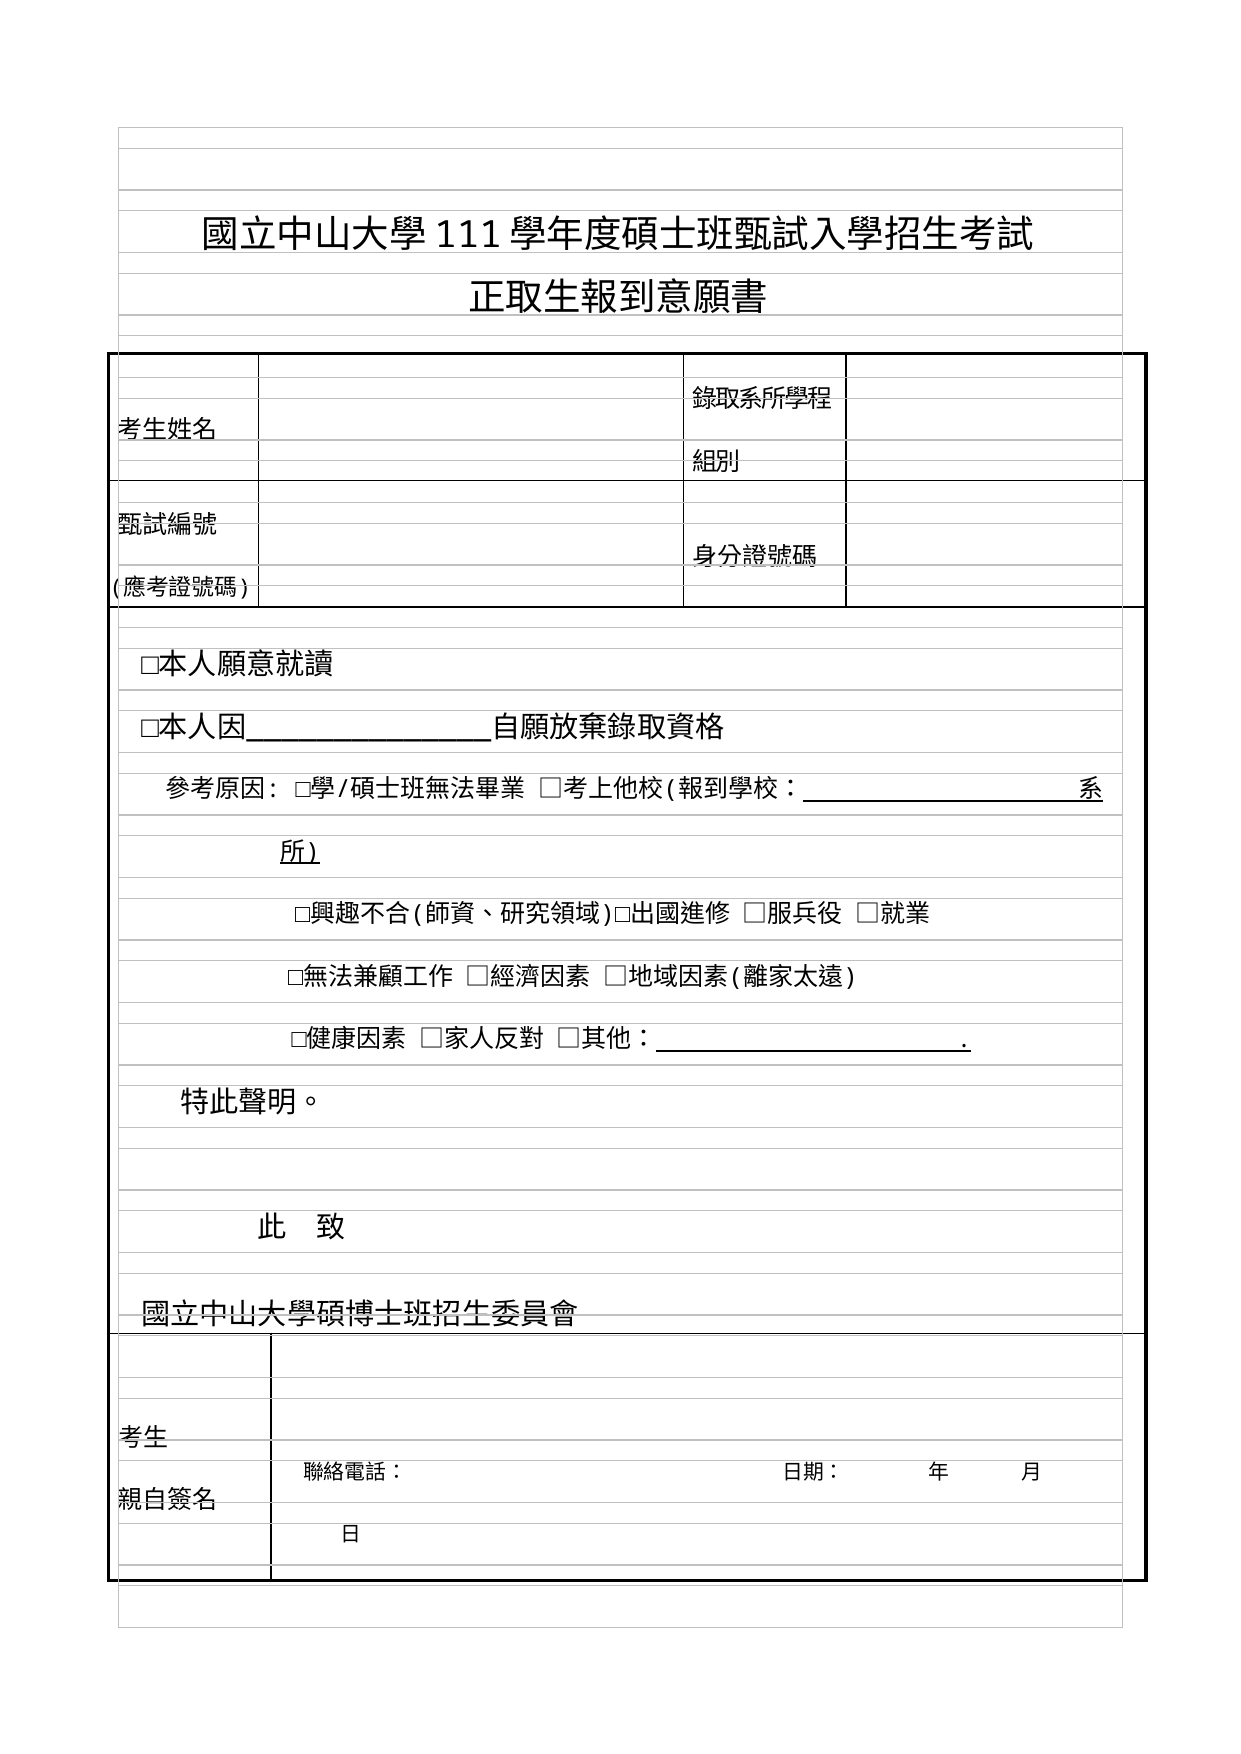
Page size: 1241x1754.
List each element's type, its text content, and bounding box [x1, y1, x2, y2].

table_cell 考生 親自簽名 [119, 1566, 270, 1578]
table_cell [110, 355, 118, 480]
table_header [119, 191, 1122, 210]
table_cell [684, 481, 845, 502]
table_cell [259, 503, 683, 523]
table_cell [847, 503, 1122, 523]
table_cell □本人願意就讀 □本人因______________自願放棄錄取資格 參考原因: □學/碩士班無法畢業 □考上他校(報到學校： 系所) □興趣不合(師資、研究領域)□出國進修 □服兵役 □就業 □無法兼顧工作 □經濟因素 □地域因素(離家太遠) □健康因素 □家人反對 □其他： . 特此聲明。 此 致 國立中山大學碩博士班招生委員會 [119, 1003, 1122, 1023]
table_cell □本人願意就讀 □本人因______________自願放棄錄取資格 參考原因: □學/碩士班無法畢業 □考上他校(報到學校： 系所) □興趣不合(師資、研究領域)□出國進修 □服兵役 □就業 □無法兼顧工作 □經濟因素 □地域因素(離家太遠) □健康因素 □家人反對 □其他： . 特此聲明。 此 致 國立中山大學碩博士班招生委員會 [119, 1274, 1122, 1314]
table_cell [259, 441, 683, 460]
table_cell □本人願意就讀 □本人因______________自願放棄錄取資格 參考原因: □學/碩士班無法畢業 □考上他校(報到學校： 系所) □興趣不合(師資、研究領域)□出國進修 □服兵役 □就業 □無法兼顧工作 □經濟因素 □地域因素(離家太遠) □健康因素 □家人反對 □其他： . 特此聲明。 此 致 國立中山大學碩博士班招生委員會 [119, 753, 1122, 773]
table_cell □本人願意就讀 □本人因______________自願放棄錄取資格 參考原因: □學/碩士班無法畢業 □考上他校(報到學校： 系所) □興趣不合(師資、研究領域)□出國進修 □服兵役 □就業 □無法兼顧工作 □經濟因素 □地域因素(離家太遠) □健康因素 □家人反對 □其他： . 特此聲明。 此 致 國立中山大學碩博士班招生委員會 [119, 1128, 1122, 1148]
table_cell □本人願意就讀 □本人因______________自願放棄錄取資格 參考原因: □學/碩士班無法畢業 □考上他校(報到學校： 系所) □興趣不合(師資、研究領域)□出國進修 □服兵役 □就業 □無法兼顧工作 □經濟因素 □地域因素(離家太遠) □健康因素 □家人反對 □其他： . 特此聲明。 此 致 國立中山大學碩博士班招生委員會 [119, 836, 1122, 877]
table_cell [1123, 355, 1144, 480]
table_header [1123, 190, 1146, 352]
table_cell 甄試編號 (應考證號碼) [119, 481, 258, 502]
table_cell [1123, 481, 1144, 606]
table_cell [272, 1336, 1122, 1377]
table_cell [119, 461, 258, 480]
table_cell [259, 378, 683, 398]
table_cell [259, 399, 683, 439]
table_cell [847, 399, 1122, 439]
table_cell 考生 親自簽名 [119, 1336, 270, 1377]
table_cell [847, 378, 1122, 398]
table_cell □本人願意就讀 □本人因______________自願放棄錄取資格 參考原因: □學/碩士班無法畢業 □考上他校(報到學校： 系所) □興趣不合(師資、研究領域)□出國進修 □服兵役 □就業 □無法兼顧工作 □經濟因素 □地域因素(離家太遠) □健康因素 □家人反對 □其他： . 特此聲明。 此 致 國立中山大學碩博士班招生委員會 [119, 1086, 1122, 1127]
table_cell □本人願意就讀 □本人因______________自願放棄錄取資格 參考原因: □學/碩士班無法畢業 □考上他校(報到學校： 系所) □興趣不合(師資、研究領域)□出國進修 □服兵役 □就業 □無法兼顧工作 □經濟因素 □地域因素(離家太遠) □健康因素 □家人反對 □其他： . 特此聲明。 此 致 國立中山大學碩博士班招生委員會 [119, 941, 1122, 960]
table_cell [684, 586, 845, 606]
table_cell 錄取系所學程組別 [684, 399, 845, 439]
table_cell 甄試編號 (應考證號碼) [119, 566, 258, 585]
table_cell □本人願意就讀 □本人因______________自願放棄錄取資格 參考原因: □學/碩士班無法畢業 □考上他校(報到學校： 系所) □興趣不合(師資、研究領域)□出國進修 □服兵役 □就業 □無法兼顧工作 □經濟因素 □地域因素(離家太遠) □健康因素 □家人反對 □其他： . 特此聲明。 此 致 國立中山大學碩博士班招生委員會 [1123, 608, 1144, 1333]
table_cell □本人願意就讀 □本人因______________自願放棄錄取資格 參考原因: □學/碩士班無法畢業 □考上他校(報到學校： 系所) □興趣不合(師資、研究領域)□出國進修 □服兵役 □就業 □無法兼顧工作 □經濟因素 □地域因素(離家太遠) □健康因素 □家人反對 □其他： . 特此聲明。 此 致 國立中山大學碩博士班招生委員會 [119, 1149, 1122, 1189]
table_cell □本人願意就讀 □本人因______________自願放棄錄取資格 參考原因: □學/碩士班無法畢業 □考上他校(報到學校： 系所) □興趣不合(師資、研究領域)□出國進修 □服兵役 □就業 □無法兼顧工作 □經濟因素 □地域因素(離家太遠) □健康因素 □家人反對 □其他： . 特此聲明。 此 致 國立中山大學碩博士班招生委員會 [119, 1066, 1122, 1085]
table_header 正取生報到意願書 [119, 274, 1122, 314]
table_cell 考生 親自簽名 [119, 1503, 270, 1523]
table_cell 考生姓名 [119, 399, 258, 439]
table_cell [272, 1566, 1122, 1578]
table_cell □本人願意就讀 □本人因______________自願放棄錄取資格 參考原因: □學/碩士班無法畢業 □考上他校(報到學校： 系所) □興趣不合(師資、研究領域)□出國進修 □服兵役 □就業 □無法兼顧工作 □經濟因素 □地域因素(離家太遠) □健康因素 □家人反對 □其他： . 特此聲明。 此 致 國立中山大學碩博士班招生委員會 [110, 608, 118, 1333]
table_cell [259, 566, 683, 585]
table_cell [1123, 1334, 1144, 1578]
table_cell [847, 586, 1122, 606]
table_cell □本人願意就讀 □本人因______________自願放棄錄取資格 參考原因: □學/碩士班無法畢業 □考上他校(報到學校： 系所) □興趣不合(師資、研究領域)□出國進修 □服兵役 □就業 □無法兼顧工作 □經濟因素 □地域因素(離家太遠) □健康因素 □家人反對 □其他： . 特此聲明。 此 致 國立中山大學碩博士班招生委員會 [119, 649, 1122, 689]
table_cell 聯絡電話： 日期： 年 月 [272, 1461, 1122, 1502]
table_cell [847, 524, 1122, 564]
table_header [119, 336, 1122, 352]
table_cell 甄試編號 (應考證號碼) [119, 586, 258, 606]
table_cell 身分證號碼 [684, 524, 845, 564]
table_cell 考生 親自簽名 [110, 1334, 118, 1578]
table_cell [847, 461, 1122, 480]
table_cell [272, 1441, 1122, 1460]
table_cell [259, 524, 683, 564]
table_cell □本人願意就讀 □本人因______________自願放棄錄取資格 參考原因: □學/碩士班無法畢業 □考上他校(報到學校： 系所) □興趣不合(師資、研究領域)□出國進修 □服兵役 □就業 □無法兼顧工作 □經濟因素 □地域因素(離家太遠) □健康因素 □家人反對 □其他： . 特此聲明。 此 致 國立中山大學碩博士班招生委員會 [119, 1211, 1122, 1252]
table_cell [119, 378, 258, 398]
table_cell 錄取系所學程組別 [684, 355, 845, 377]
table_cell □本人願意就讀 □本人因______________自願放棄錄取資格 參考原因: □學/碩士班無法畢業 □考上他校(報到學校： 系所) □興趣不合(師資、研究領域)□出國進修 □服兵役 □就業 □無法兼顧工作 □經濟因素 □地域因素(離家太遠) □健康因素 □家人反對 □其他： . 特此聲明。 此 致 國立中山大學碩博士班招生委員會 [119, 1316, 1122, 1333]
table_cell [259, 461, 683, 480]
table_cell [259, 481, 683, 502]
table_cell □本人願意就讀 □本人因______________自願放棄錄取資格 參考原因: □學/碩士班無法畢業 □考上他校(報到學校： 系所) □興趣不合(師資、研究領域)□出國進修 □服兵役 □就業 □無法兼顧工作 □經濟因素 □地域因素(離家太遠) □健康因素 □家人反對 □其他： . 特此聲明。 此 致 國立中山大學碩博士班招生委員會 [119, 711, 1122, 752]
table_cell 錄取系所學程組別 [684, 378, 845, 398]
table_cell □本人願意就讀 □本人因______________自願放棄錄取資格 參考原因: □學/碩士班無法畢業 □考上他校(報到學校： 系所) □興趣不合(師資、研究領域)□出國進修 □服兵役 □就業 □無法兼顧工作 □經濟因素 □地域因素(離家太遠) □健康因素 □家人反對 □其他： . 特此聲明。 此 致 國立中山大學碩博士班招生委員會 [119, 691, 1122, 710]
table_header [119, 253, 1122, 273]
table_cell [847, 355, 1122, 377]
table_cell 日 [272, 1524, 1122, 1564]
table_cell [119, 441, 258, 460]
table_cell □本人願意就讀 □本人因______________自願放棄錄取資格 參考原因: □學/碩士班無法畢業 □考上他校(報到學校： 系所) □興趣不合(師資、研究領域)□出國進修 □服兵役 □就業 □無法兼顧工作 □經濟因素 □地域因素(離家太遠) □健康因素 □家人反對 □其他： . 特此聲明。 此 致 國立中山大學碩博士班招生委員會 [119, 1024, 1122, 1064]
table_cell □本人願意就讀 □本人因______________自願放棄錄取資格 參考原因: □學/碩士班無法畢業 □考上他校(報到學校： 系所) □興趣不合(師資、研究領域)□出國進修 □服兵役 □就業 □無法兼顧工作 □經濟因素 □地域因素(離家太遠) □健康因素 □家人反對 □其他： . 特此聲明。 此 致 國立中山大學碩博士班招生委員會 [119, 816, 1122, 835]
table_cell [272, 1378, 1122, 1398]
table_cell [847, 441, 1122, 460]
table_cell 錄取系所學程組別 [684, 461, 845, 480]
table_cell [259, 586, 683, 606]
table_cell 考生 親自簽名 [119, 1399, 270, 1439]
table_cell [847, 566, 1122, 585]
table_cell [684, 503, 845, 523]
table_header [119, 316, 1122, 335]
table_cell [259, 355, 683, 377]
table_cell □本人願意就讀 □本人因______________自願放棄錄取資格 參考原因: □學/碩士班無法畢業 □考上他校(報到學校： 系所) □興趣不合(師資、研究領域)□出國進修 □服兵役 □就業 □無法兼顧工作 □經濟因素 □地域因素(離家太遠) □健康因素 □家人反對 □其他： . 特此聲明。 此 致 國立中山大學碩博士班招生委員會 [119, 628, 1122, 648]
table_cell 考生 親自簽名 [119, 1524, 270, 1564]
table_cell [684, 566, 845, 585]
table_cell [847, 481, 1122, 502]
table_cell □本人願意就讀 □本人因______________自願放棄錄取資格 參考原因: □學/碩士班無法畢業 □考上他校(報到學校： 系所) □興趣不合(師資、研究領域)□出國進修 □服兵役 □就業 □無法兼顧工作 □經濟因素 □地域因素(離家太遠) □健康因素 □家人反對 □其他： . 特此聲明。 此 致 國立中山大學碩博士班招生委員會 [119, 1253, 1122, 1273]
table_cell □本人願意就讀 □本人因______________自願放棄錄取資格 參考原因: □學/碩士班無法畢業 □考上他校(報到學校： 系所) □興趣不合(師資、研究領域)□出國進修 □服兵役 □就業 □無法兼顧工作 □經濟因素 □地域因素(離家太遠) □健康因素 □家人反對 □其他： . 特此聲明。 此 致 國立中山大學碩博士班招生委員會 [119, 774, 1122, 814]
table_cell 考生 親自簽名 [119, 1378, 270, 1398]
table_cell 考生 親自簽名 [119, 1441, 270, 1460]
table_cell □本人願意就讀 □本人因______________自願放棄錄取資格 參考原因: □學/碩士班無法畢業 □考上他校(報到學校： 系所) □興趣不合(師資、研究領域)□出國進修 □服兵役 □就業 □無法兼顧工作 □經濟因素 □地域因素(離家太遠) □健康因素 □家人反對 □其他： . 特此聲明。 此 致 國立中山大學碩博士班招生委員會 [119, 1191, 1122, 1210]
table_cell 錄取系所學程組別 [684, 441, 845, 460]
table_cell □本人願意就讀 □本人因______________自願放棄錄取資格 參考原因: □學/碩士班無法畢業 □考上他校(報到學校： 系所) □興趣不合(師資、研究領域)□出國進修 □服兵役 □就業 □無法兼顧工作 □經濟因素 □地域因素(離家太遠) □健康因素 □家人反對 □其他： . 特此聲明。 此 致 國立中山大學碩博士班招生委員會 [119, 608, 1122, 627]
table_cell [272, 1399, 1122, 1439]
table_header 國立中山大學111學年度碩士班甄試入學招生考試 [119, 211, 1122, 252]
table_cell [272, 1503, 1122, 1523]
table_header [109, 190, 118, 352]
table_cell 考生 親自簽名 [119, 1461, 270, 1502]
table_cell □本人願意就讀 □本人因______________自願放棄錄取資格 參考原因: □學/碩士班無法畢業 □考上他校(報到學校： 系所) □興趣不合(師資、研究領域)□出國進修 □服兵役 □就業 □無法兼顧工作 □經濟因素 □地域因素(離家太遠) □健康因素 □家人反對 □其他： . 特此聲明。 此 致 國立中山大學碩博士班招生委員會 [119, 899, 1122, 939]
table_cell 甄試編號 (應考證號碼) [119, 503, 258, 523]
table_cell □本人願意就讀 □本人因______________自願放棄錄取資格 參考原因: □學/碩士班無法畢業 □考上他校(報到學校： 系所) □興趣不合(師資、研究領域)□出國進修 □服兵役 □就業 □無法兼顧工作 □經濟因素 □地域因素(離家太遠) □健康因素 □家人反對 □其他： . 特此聲明。 此 致 國立中山大學碩博士班招生委員會 [119, 961, 1122, 1002]
table_cell □本人願意就讀 □本人因______________自願放棄錄取資格 參考原因: □學/碩士班無法畢業 □考上他校(報到學校： 系所) □興趣不合(師資、研究領域)□出國進修 □服兵役 □就業 □無法兼顧工作 □經濟因素 □地域因素(離家太遠) □健康因素 □家人反對 □其他： . 特此聲明。 此 致 國立中山大學碩博士班招生委員會 [119, 878, 1122, 898]
table_cell 甄試編號 (應考證號碼) [110, 481, 118, 606]
table_cell 甄試編號 (應考證號碼) [119, 524, 258, 564]
table_cell [119, 355, 258, 377]
